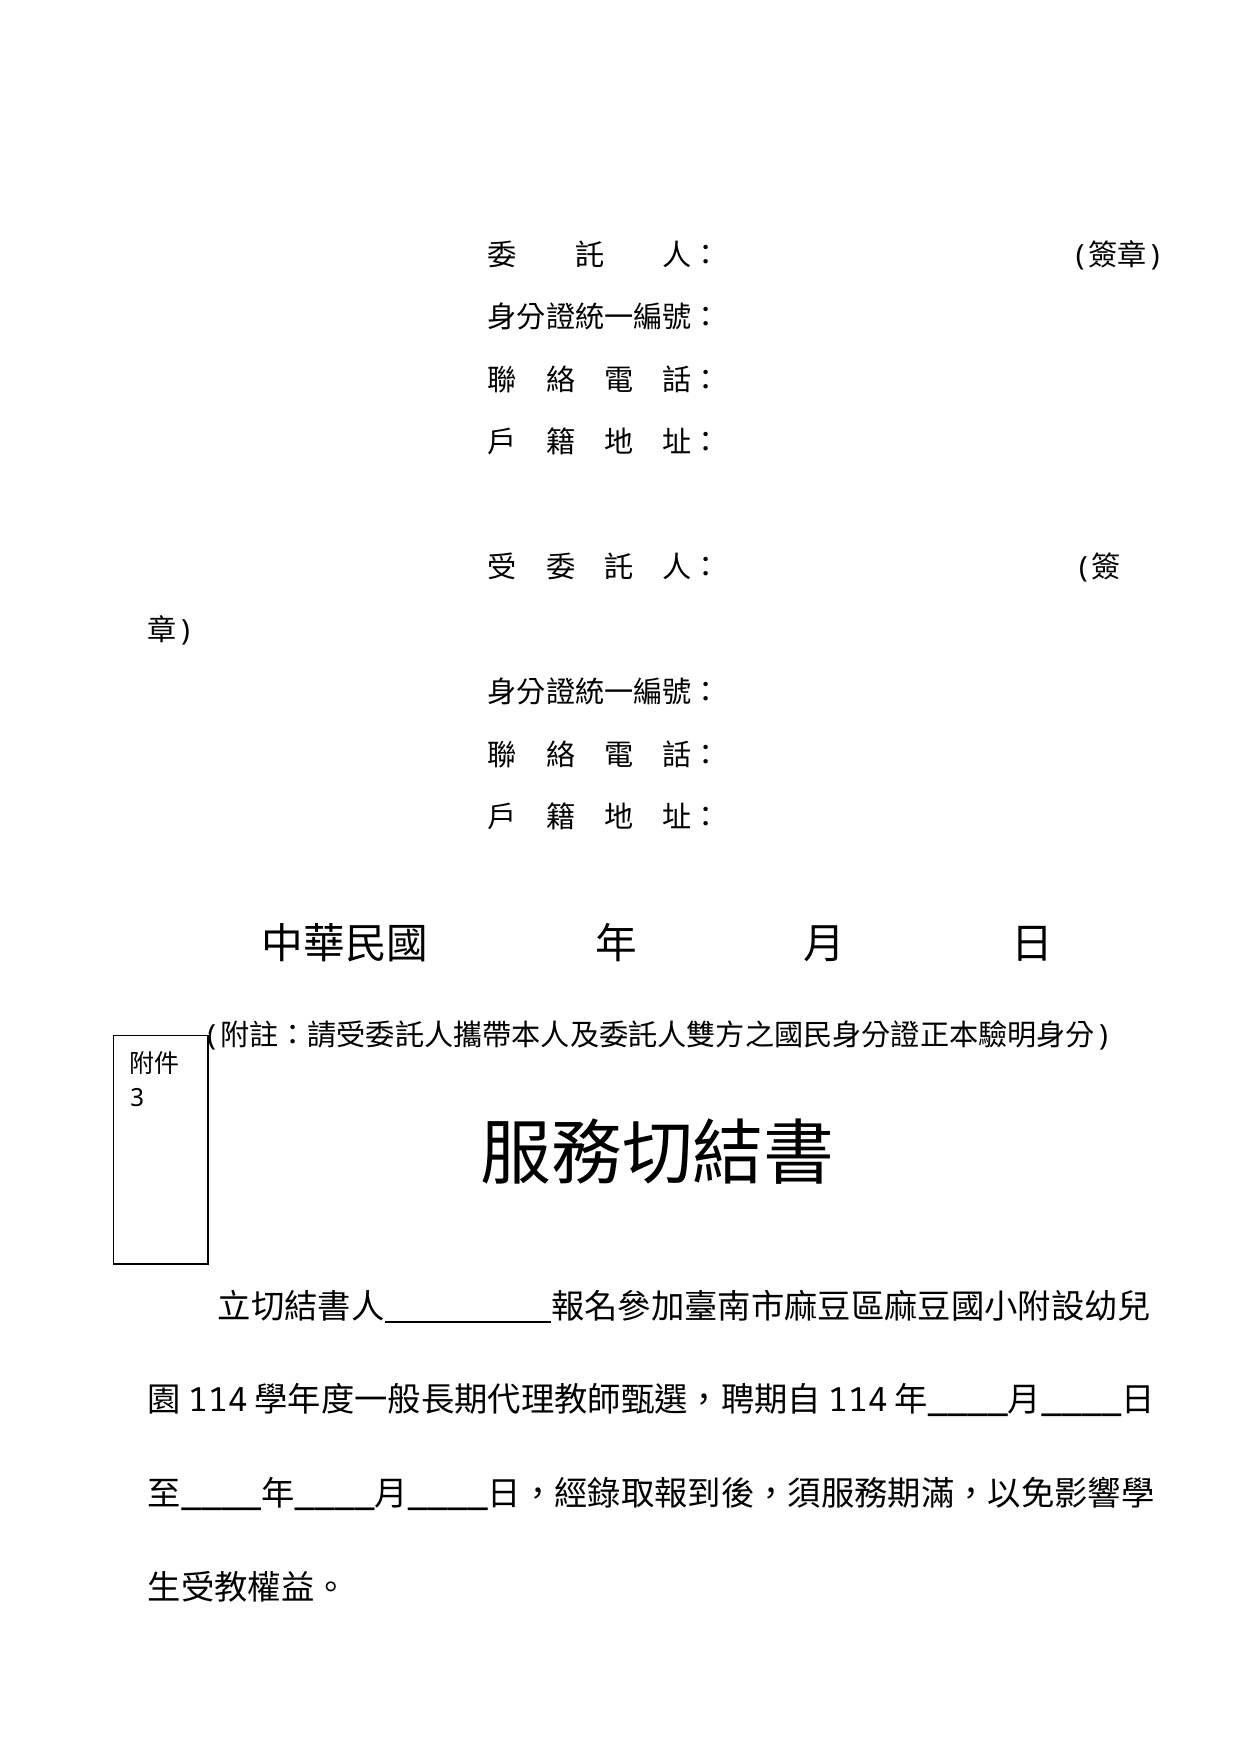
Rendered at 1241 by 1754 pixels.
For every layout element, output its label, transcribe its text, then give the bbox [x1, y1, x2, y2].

text (附註：請受委託人攜帶本人及委託人雙方之國民身分證正本驗明身分) [148, 991, 1167, 1053]
text 服務切結書 [114, 1036, 207, 1263]
text 受 委 託 人： (簽章) [148, 523, 1167, 648]
text 聯 絡 電 話： [148, 336, 1167, 398]
text 戶 籍 地 址： [148, 398, 1167, 461]
text 服務切結書 [209, 1074, 1167, 1199]
text 身分證統一編號： [148, 648, 1167, 711]
text 中華民國 年 月 日 [148, 898, 1167, 961]
text 委 託 人： (簽章) [148, 211, 1167, 273]
text 身分證統一編號： [148, 273, 1167, 336]
text 立切結書人 報名參加臺南市麻豆區麻豆國小附設幼兒園114學年度一般長期代理教師甄選，聘期自114年____月____日至____年____月____日，經錄取報到後，須服務期滿，以免影響學生受教權益。 [148, 1262, 1167, 1606]
text 附件3 [129, 1044, 192, 1114]
text 聯 絡 電 話： [148, 711, 1167, 773]
text 戶 籍 地 址： [148, 773, 1167, 836]
